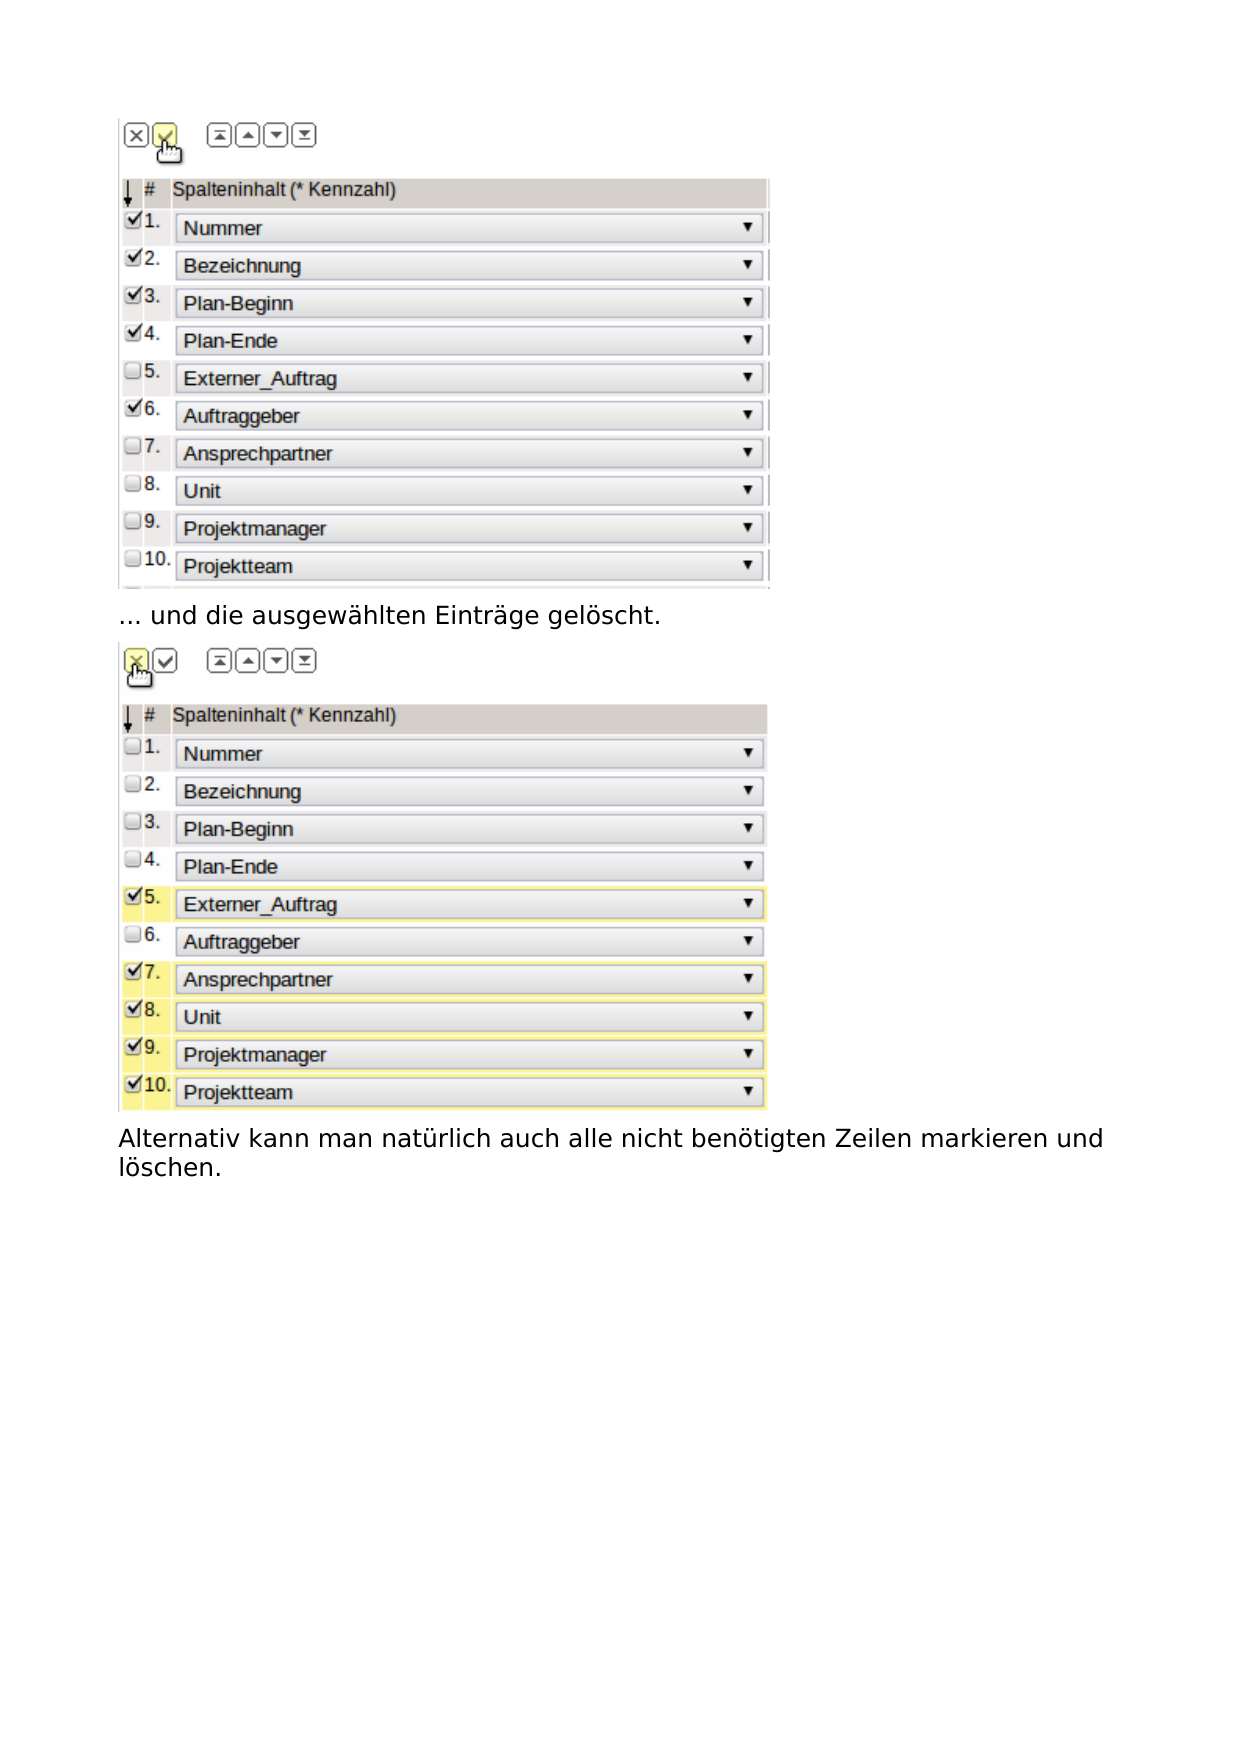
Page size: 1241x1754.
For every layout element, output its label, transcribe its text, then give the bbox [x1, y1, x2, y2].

text ... und die ausgewählten Einträge gelöscht. [118, 601, 1122, 630]
picture [118, 642, 769, 1112]
text Alternativ kann man natürlich auch alle nicht benötigten Zeilen markieren und löschen. [118, 1124, 1122, 1182]
picture [118, 118, 770, 589]
